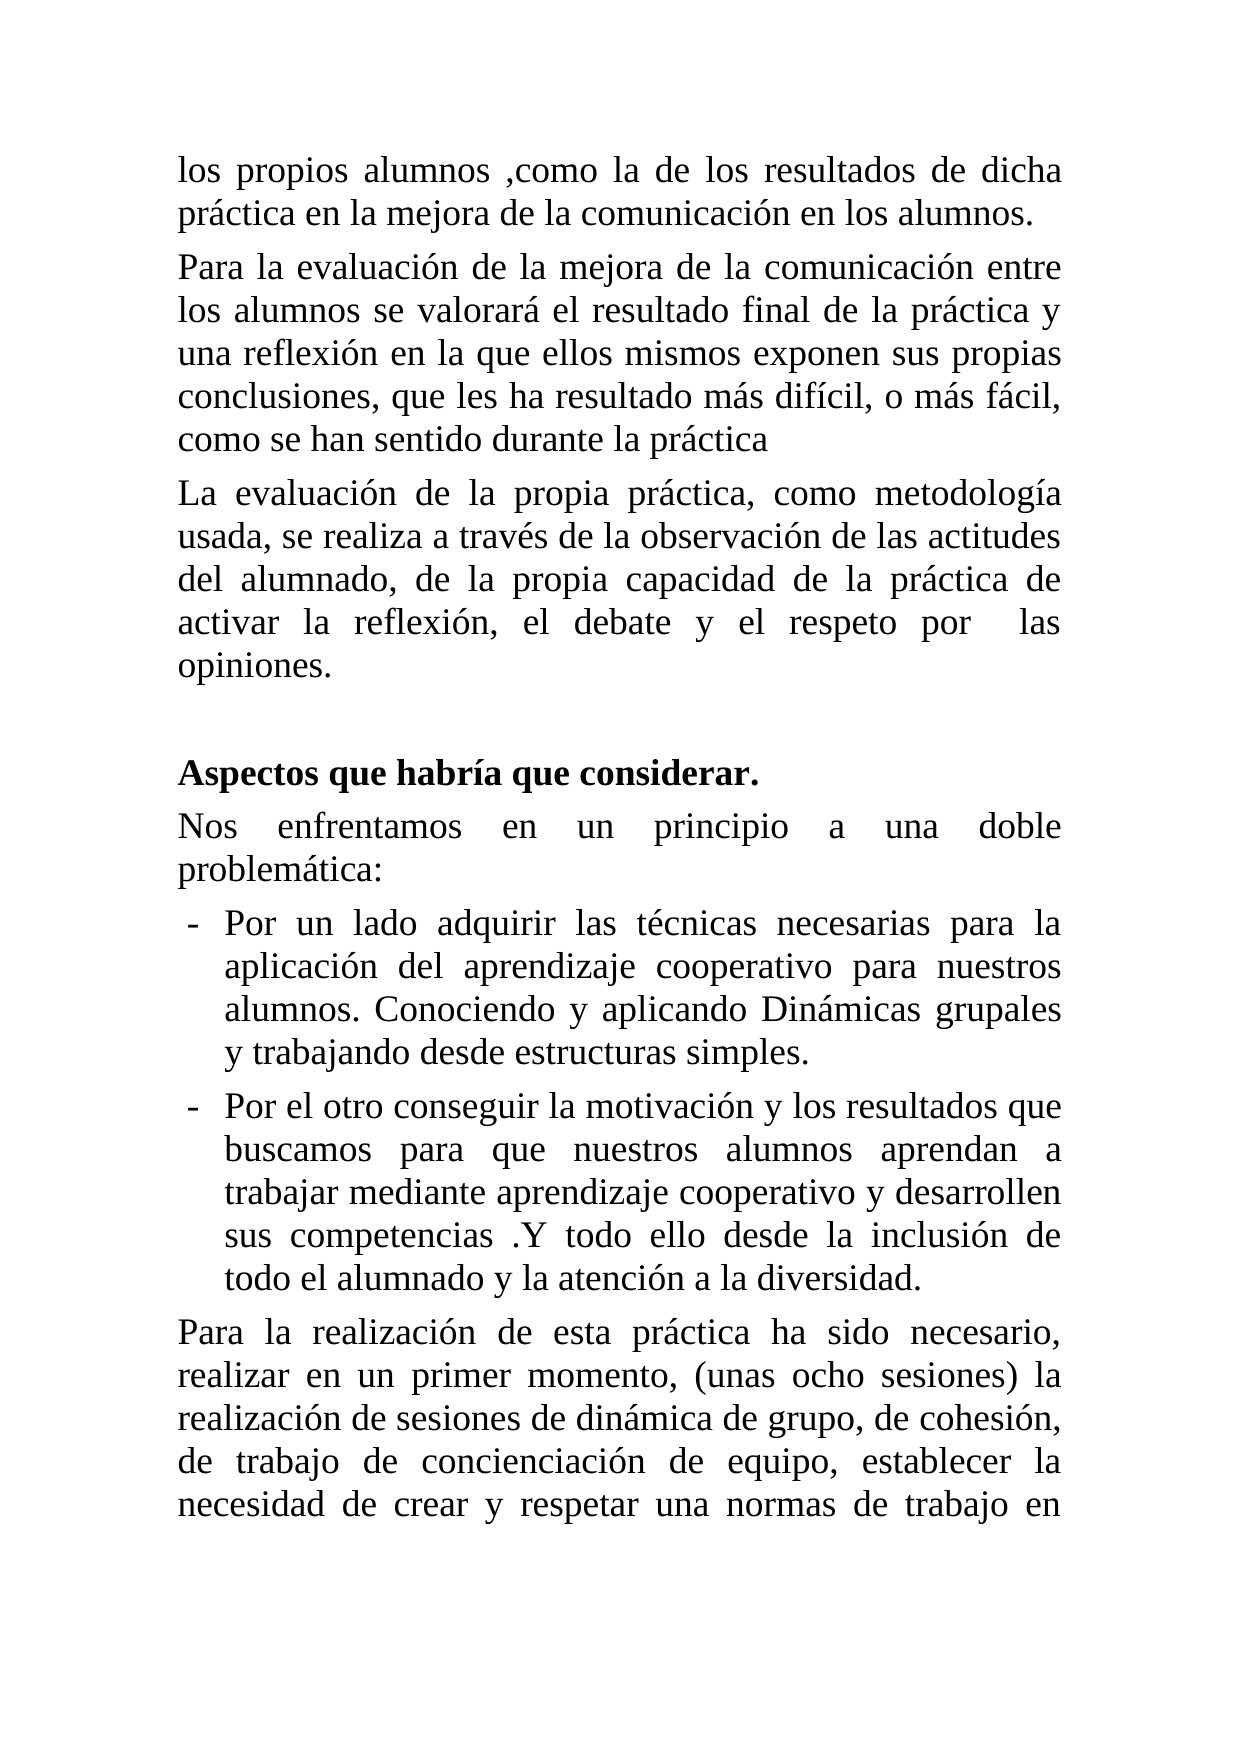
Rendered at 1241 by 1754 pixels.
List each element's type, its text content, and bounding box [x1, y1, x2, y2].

text Para la evaluación de la mejora de la comunicación entre los alumnos se valorará el resultado final de la práctica y una reflexión en la que ellos mismos exponen sus propias conclusiones, que les ha resultado más difícil, o más fácil, como se han sentido durante la práctica [177, 244, 1063, 460]
text La evaluación de la propia práctica, como metodología usada, se realiza a través de la observación de las actitudes del alumnado, de la propia capacidad de la práctica de activar la reflexión, el debate y el respeto por las opiniones. [177, 470, 1063, 686]
text Aspectos que habría que considerar. [177, 750, 1063, 793]
list Por un lado adquirir las técnicas necesarias para la aplicación del aprendizaje cooperativo para nuestros alumnos. Conociendo y aplicando Dinámicas grupales y trabajando desde estructuras simples. [187, 900, 1063, 1073]
list Por el otro conseguir la motivación y los resultados que buscamos para que nuestros alumnos aprendan a trabajar mediante aprendizaje cooperativo y desarrollen sus competencias .Y todo ello desde la inclusión de todo el alumnado y la atención a la diversidad. [187, 1083, 1063, 1299]
text Nos enfrentamos en un principio a una doble problemática: [177, 803, 1063, 890]
text Para la realización de esta práctica ha sido necesario, realizar en un primer momento, (unas ocho sesiones) la realización de sesiones de dinámica de grupo, de cohesión, de trabajo de concienciación de equipo, establecer la necesidad de crear y respetar una normas de trabajo en [177, 1309, 1063, 1525]
text los propios alumnos ,como la de los resultados de dicha práctica en la mejora de la comunicación en los alumnos. [177, 148, 1063, 234]
